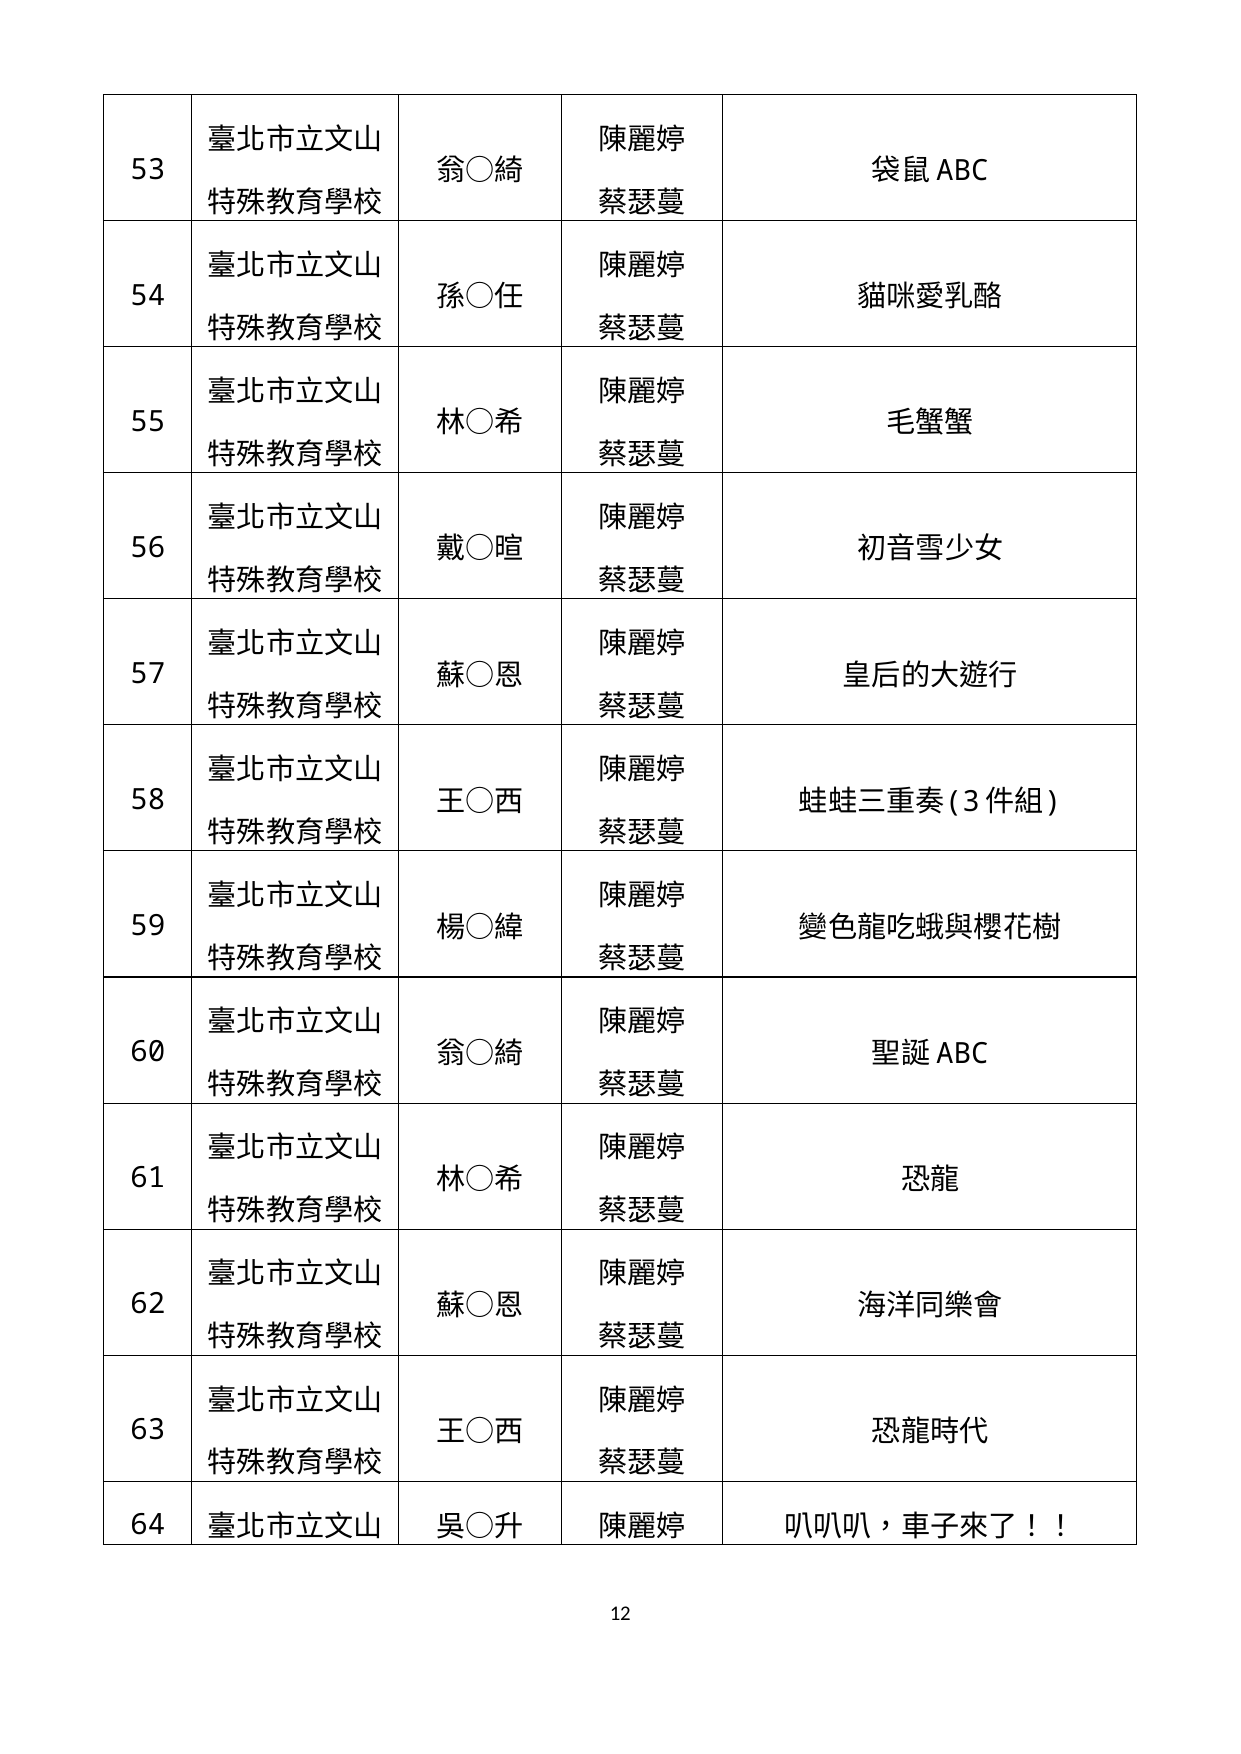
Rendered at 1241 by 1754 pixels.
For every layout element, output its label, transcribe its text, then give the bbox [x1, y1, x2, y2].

table_cell 63 [104, 1356, 191, 1481]
table_cell 61 [104, 1104, 191, 1228]
table_cell 袋鼠ABC [723, 95, 1136, 220]
table_cell 62 [104, 1230, 191, 1354]
table_cell 60 [104, 978, 191, 1102]
table_cell 臺北市立文山特殊教育學校 [192, 347, 398, 472]
table_cell 59 [104, 851, 191, 976]
table_cell 貓咪愛乳酪 [723, 221, 1136, 346]
table_cell 臺北市立文山特殊教育學校 [192, 725, 398, 850]
table_cell 恐龍 [723, 1104, 1136, 1228]
table_cell 陳麗婷 蔡瑟蔓 [562, 725, 722, 850]
table_cell 陳麗婷 蔡瑟蔓 [562, 95, 722, 220]
table_cell 變色龍吃蛾與櫻花樹 [723, 851, 1136, 976]
table_cell 林○希 [399, 347, 561, 472]
table_cell 臺北市立文山特殊教育學校 [192, 221, 398, 346]
table_cell 王○西 [399, 1356, 561, 1481]
table_cell 臺北市立文山特殊教育學校 [192, 1104, 398, 1228]
table_cell 56 [104, 473, 191, 598]
table_cell 臺北市立文山特殊教育學校 [192, 1356, 398, 1481]
table_cell 陳麗婷 [562, 1482, 722, 1544]
table_cell 臺北市立文山特殊教育學校 [192, 473, 398, 598]
table_cell 海洋同樂會 [723, 1230, 1136, 1354]
table_cell 恐龍時代 [723, 1356, 1136, 1481]
table_cell 陳麗婷 蔡瑟蔓 [562, 347, 722, 472]
table_cell 陳麗婷 蔡瑟蔓 [562, 851, 722, 976]
table_cell 吳○升 [399, 1482, 561, 1544]
table_cell 戴○暄 [399, 473, 561, 598]
table_cell 陳麗婷 蔡瑟蔓 [562, 978, 722, 1102]
table_cell 58 [104, 725, 191, 850]
table_cell 陳麗婷 蔡瑟蔓 [562, 599, 722, 724]
table_cell 54 [104, 221, 191, 346]
table_cell 皇后的大遊行 [723, 599, 1136, 724]
table_cell 翁○綺 [399, 978, 561, 1102]
table_cell 64 [104, 1482, 191, 1544]
table_cell 林○希 [399, 1104, 561, 1228]
table_cell 蘇○恩 [399, 599, 561, 724]
table_cell 蛙蛙三重奏(3件組) [723, 725, 1136, 850]
table_cell 叭叭叭，車子來了！！ [723, 1482, 1136, 1544]
table_cell 陳麗婷 蔡瑟蔓 [562, 1356, 722, 1481]
table_cell 楊○緯 [399, 851, 561, 976]
table_cell 陳麗婷 蔡瑟蔓 [562, 221, 722, 346]
table_cell 陳麗婷 蔡瑟蔓 [562, 473, 722, 598]
table_cell 毛蟹蟹 [723, 347, 1136, 472]
table_cell 陳麗婷 蔡瑟蔓 [562, 1230, 722, 1354]
table_cell 王○西 [399, 725, 561, 850]
table_cell 55 [104, 347, 191, 472]
table_cell 初音雪少女 [723, 473, 1136, 598]
table_cell 聖誕ABC [723, 978, 1136, 1102]
table_cell 翁○綺 [399, 95, 561, 220]
table_cell 臺北市立文山特殊教育學校 [192, 95, 398, 220]
table_cell 陳麗婷 蔡瑟蔓 [562, 1104, 722, 1228]
table_cell 臺北市立文山 [192, 1482, 398, 1544]
table_cell 57 [104, 599, 191, 724]
table_cell 臺北市立文山特殊教育學校 [192, 851, 398, 976]
table_cell 臺北市立文山特殊教育學校 [192, 599, 398, 724]
table_cell 臺北市立文山特殊教育學校 [192, 1230, 398, 1354]
table_cell 孫○任 [399, 221, 561, 346]
table_cell 53 [104, 95, 191, 220]
table_cell 臺北市立文山特殊教育學校 [192, 978, 398, 1102]
table_cell 蘇○恩 [399, 1230, 561, 1354]
